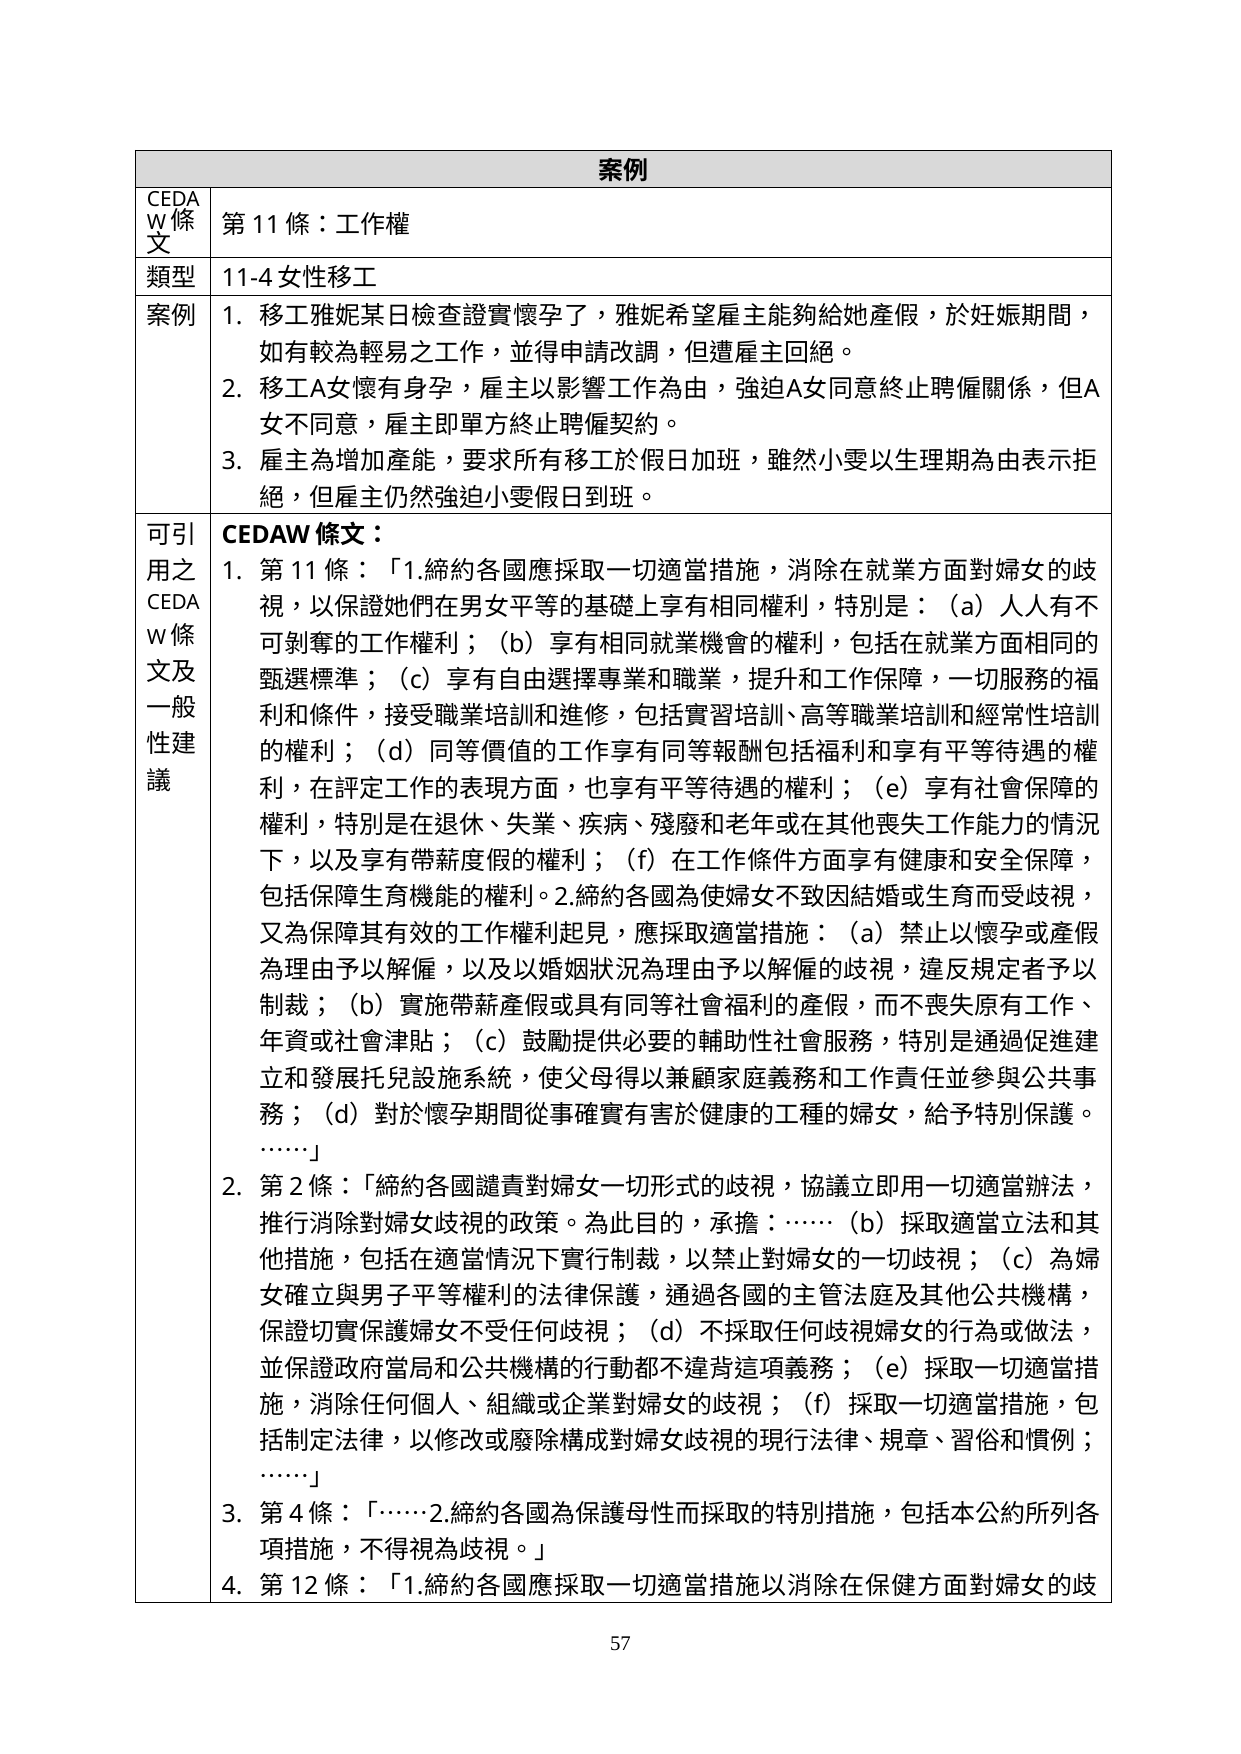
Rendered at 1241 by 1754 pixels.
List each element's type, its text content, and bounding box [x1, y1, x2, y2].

table_cell 案例 [136, 296, 210, 513]
table_cell 第11條：工作權 [211, 188, 1111, 257]
table_cell 可引用之CEDAW條文及一般性建議 [136, 514, 210, 1602]
table_cell CEDAW條文 [136, 188, 210, 257]
table_cell 類型 [136, 258, 210, 295]
table_cell 移工雅妮某日檢查證實懷孕了，雅妮希望雇主能夠給她產假，於妊娠期間，如有較為輕易之工作，並得申請改調，但遭雇主回絕。 移工A女懷有身孕，雇主以影響工作為由，強迫A女同意終止聘僱關係，但A女不同意，雇主即單方終止聘僱契約。 雇主為增加產能，要求所有移工於假日加班，雖然小雯以生理期為由表示拒絕，但雇主仍然強迫小雯假日到班。 [211, 296, 1111, 513]
table_header 案例 [136, 151, 1111, 187]
table_cell 11-4女性移工 [211, 258, 1111, 295]
table_cell CEDAW條文： 第11條：「1.締約各國應採取一切適當措施，消除在就業方面對婦女的歧視，以保證她們在男女平等的基礎上享有相同權利，特別是：（a）人人有不可剝奪的工作權利；（b）享有相同就業機會的權利，包括在就業方面相同的甄選標準；（c）享有自由選擇專業和職業，提升和工作保障，一切服務的福利和條件，接受職業培訓和進修，包括實習培訓、高等職業培訓和經常性培訓的權利；（d）同等價值的工作享有同等報酬包括福利和享有平等待遇的權利，在評定工作的表現方面，也享有平等待遇的權利；（e）享有社會保障的權利，特別是在退休、失業、疾病、殘廢和老年或在其他喪失工作能力的情況下，以及享有帶薪度假的權利；（f）在工作條件方面享有健康和安全保障，包括保障生育機能的權利。2.締約各國為使婦女不致因結婚或生育而受歧視，又為保障其有效的工作權利起見，應採取適當措施：（a）禁止以懷孕或產假為理由予以解僱，以及以婚姻狀況為理由予以解僱的歧視，違反規定者予以制裁；（b）實施帶薪產假或具有同等社會福利的產假，而不喪失原有工作、年資或社會津貼；（c）鼓勵提供必要的輔助性社會服務，特別是通過促進建立和發展托兒設施系統，使父母得以兼顧家庭義務和工作責任並參與公共事務；（d）對於懷孕期間從事確實有害於健康的工種的婦女，給予特別保護。……」 第2條：「締約各國譴責對婦女一切形式的歧視，協議立即用一切適當辦法，推行消除對婦女歧視的政策。為此目的，承擔：……（b）採取適當立法和其他措施，包括在適當情況下實行制裁，以禁止對婦女的一切歧視；（c）為婦女確立與男子平等權利的法律保護，通過各國的主管法庭及其他公共機構，保證切實保護婦女不受任何歧視；（d）不採取任何歧視婦女的行為或做法，並保證政府當局和公共機構的行動都不違背這項義務；（e）採取一切適當措施，消除任何個人、組織或企業對婦女的歧視；（f）採取一切適當措施，包括制定法律，以修改或廢除構成對婦女歧視的現行法律、規章、習俗和慣例；……」 第4條：「……2.締約各國為保護母性而採取的特別措施，包括本公約所列各項措施，不得視為歧視。」 第12條：「1.締約各國應採取一切適當措施以消除在保健方面對婦女的歧視，保證她們在男女平等的基礎上取得各種包括有關計劃生育的保健服務。2.……締約各國應保證為婦女提供有關懷孕、分娩和產後期間的適當服務……。」 一般性建議： 第19號第9段：「……《公約》所指的歧視，並不限於政府或以政府名義所作的行為（見第2條（e）款、第（f）款和第5條）。例如：《公約》第2條（e）款呼籲締約國採取一切適當措施，以消除任何個人、組織或企業對婦女的歧視。根據一般國際法和具體的人權公約規定，締約國如果沒有盡力防止侵犯權利或調查暴力行為，並施以懲罰及提供賠償，也可能為私人行為擔負責任。」 第24號第28段：「敦促其他締約國於報告為遵守第12條所採取的措施時，應認識該條與《公約》中與婦女保健相關的其他條款，包括第5條(b)款：要求締約國確保家庭教育應包括正確瞭解母性的社會功能……；第11條：一部分係關於職場中保護婦女的健康和安全，包括維護生育功能、懷孕期間不擔任有害工作的特別保護，以及提供支薪的產假；……」 第24號第31段：「締約國且應：(a)將性別觀點置於影響婦女保健各項政策和方案的核心，並使婦女參與規劃、實施和監測此類政策和方案，為婦女提供健康服務；(b)確保消除妨礙婦女獲得保健服務、教育和資訊的所有因素，包括在性和生育健康領域；…… (d)由公眾、非政府組織和私人機構監督對婦女提供的保健服務，確保機會和服務質量均等；(e)要求各項保健服務尊重婦女人權，包括自主權、隱私權、保密權、知情同意權和選擇權；……」 第25號第7段：「首先，締約國有義務確保其法律沒有直接或間接歧視婦女的內容，並透過法庭及制裁，與其他補救辦法，確保婦女在公共和私人領域皆不受到政府單位、司法機構、機關、企業或私人的歧視。其次，締約國有義務藉由實行 具體、有效的政策和方案，改善婦女的實際狀況。第三，締約國有義務處理普遍的性別關係和基於性別的刻板印象，此不僅透過個人行為且在法律、立法、社會結構和機構中，皆對婦女產生影響。」 第25號第12段：「某些婦女族群除受性別歧視外，還基於種族、族裔或宗教、身心障礙、年齡、階級、種姓或其它多種形式的因素而受到歧視。此類多重歧視首先可能影響該族群的婦女，也可能在不同程度上或以不同方式影響到男性。締約國可能需要採取具體的暫行特別措施，消除對婦女的多重歧視及其對婦女產生的複合負面影響。」 第26號第18段：「對懷孕的歧視可能尤為嚴重。女性移工可能面臨以下情況：強制驗孕，若為陽性就被驅逐出境；強制墮胎、或當危及孕婦甚至是遭受性攻擊後，無法享有安全生育健康和墮胎服務；沒有產假或產假不足，也無任何福利以及負擔得起的產科護理，造成嚴重的健康風險。女性移工如被發現懷孕可能會被開除，有時則導致非正常移民身分和被驅逐出境。」 第26號第26段：「移徙婦女於此工作的締約國，應採取一切適當措施，確保女性移工，包括在其社區內不受歧視並享有平等權利。應採取的措施，包括但不限於下列各項：(a)……締約國應立即廢除對婦女移徙的禁令和歧視性限制。締約國應確保本國簽證制度不間接歧視婦女，允許女性移工不受限制地受雇於某些以男性為主的工作類別，也不把某些以女性為主的職業排除在簽證制度之外；……(b)締約國應確保憲法、民法以及勞工法為女性移工提供與本國所有勞動者相同的權利和保護，包括組織權和自由結社權。締約國應確保女性移工的契約具有法律效力。特別在於應確保以女性移工為主的職業，如家務工作和某些形式的娛樂工作，都受到勞動法的保障，包括工資和工時法規、健康和安全守則，以及假日和休假條例。該等法律應包括監督女性移工工作場所條件的機制，尤其是在以她們為主的工作類別(第2(a)、(f)和11條)；(c)……締約國應確保女性移工於其權利受侵犯時，有能力獲得補救。具體措施包括但不限於以下各項(第2(c)、(f)條)：(i)頒布和執行相關法律和條例，包括適當的法律補救措施和申訴機制，並建立便於使用的爭端解決機制，保護具備證照與無證女性移工免於遭受歧視或基於性別的剝削和虐待；……(g)締約國應為相關公立和私人職業介紹所、雇主以及刑事司法官員、國境警察、移民署、社會服務及保健人員等義務舉辦的提升意識課程，講授女性移工的權利，並展開具有性別敏感度的訓練(第3條)；(h)締約國應通過法規並設立監測系統，以確保招聘人員和雇主尊重所有女性移工的權利。締約國應密切監測職業介紹所，並對其暴力、脅迫、欺騙或剝削行為予以起訴(第2(e)條)；(i)締約國應確保為女性移工提供語言和文化上適當且具備性別敏感度的服務，……」 第28號第9段：「根據第2 條，締約國必須履行其在《公約》之下所有的法律義務，尊重、保護並實現婦女不受歧視和享有平等的權利。尊重的義務，係要求締約國避免透過制訂法律、政策、規章、方案、行政程序和體制結構等方式，直接或間接導致剝奪婦女享有在公民、政治、經濟、社會和文化方面的平等權利。保護的義務，係要求締約國保護婦女免受私人行為者的歧視，並採取步驟，直接針對消除主張某一性別低於或高於另一性別的偏見、習俗和所有其他慣例，以及對男性和婦女在社會功能的刻板觀念。實現的義務，係要求締約國採取各種步驟，保證男女在法律和在實際上享有平等權利，包括根據《公約》第4 條第1 項和第25 號一般性建議，酌情採取暫行特別措施。此涉及手段、行為及結果義務。締約國應考量必須履行對所有婦女的法律義務，以滿足婦女的具體需要為目標，制訂公共政策、方案和體制框架，使婦女得立於和男性平等的基礎上充分發揮潛力。」 第28號第16段:「締約國有義務尊重、保護和實現婦女不受歧視的權利，確保婦女的發展和進步，以改善其處境，實現法律、事實或實質的男女平等。締約國應確保不對婦女實施直接或間接歧視。對婦女的直接歧視，包括明顯以性或性別差異為由，實施區別待遇。對婦女的間接歧視，係指法律、政策、方案或做法看似對男性和女性並無偏頗，但實際上造成歧視婦女的效果。因為明顯中性的措施並未考慮原本存在的不平等狀況。此外，因為不承認歧視的結構、歷史模式，以及男女之間不平等的權力關係，可能使現有的不平等狀況因間接歧視更為惡化。」 第28號第17段：「締約國亦有義務確保婦女於公私領域皆不受政府當局、司法機構、組織、企業或私人的歧視。應酌情透過法庭和其他公共機構，以制裁和補救的方式提供保護。締約國應確保所有的政府部門和機構，充分認識平等原則，禁止基於性和性別的歧視，並制訂和實施該方面的適當培訓和宣傳方案。」 第28號第18段：「……以性和性別為由而對婦女的歧視，與其他影響婦女的因素息息相關，如：種族、族裔、宗教或信仰、健康狀況、年齡、階級、種姓、性取向和性別認同等。……締約國必須從法律上承認該等交叉形式的歧視，以及對婦女的相關綜合負面影響，並禁止此類歧視。締約國亦需制訂和實施消除此類歧視的政策和方案，包括根據《公約》第4條第1項和第25號一般性建議，酌情採取暫行特別措施。」 第28號第32段：「第2條(b)款規定締約國有義務確保禁止歧視，以及當促進男女平等的法律，因違反《公約》的行為使婦女受到歧視提供適當的補救辦法……。」 第28號第34段：「締約國必須確保婦女得以援引平等原則，作為當公務人員或私人行為違反《公約》而為歧視行為時，提出起訴的依據。締約國還必須確保婦女能夠及時利用可負擔及可獲得的補救辦法，於必要時提供法律援助，由獨立的主管法院或法庭進行公正審訊，妥善處理其投訴。……」 第28號第36段：「第2條(e)款規定締約國有義務消除任何公共或私人行為對婦女造成歧視。可能被視為適當的措施種類者，不限於憲法或立法。締約國應採取措施，確保實際真正消除對婦女的歧視，實現男女平等。這些措施應：確保婦女能夠對侵犯其《公約》權利的行為提出告訴，並獲得有效的補救辦法；積極吸納婦女參與措施的制訂和實施；確保政府在國內的責信；透過系統和社區的力量促進教育，支援《公約》目標的實現；鼓勵人權和婦女非政府組織展開工作；設立必要的國家人權機構或其他機制；提供適當的行政和資金支持，以確保所採取的措施使婦女實際生活發生真正改變。締約國承諾在與男性平等的基礎上，提供對婦女權利的法律保護，確保透過法院和其他公共機構，有效保護婦女免受任何歧視，及採取一切適當措施，消除任何個人、組織或企業對婦女的歧視；該等義務也適用於在海外從事業務的國家行為。」 [211, 514, 1111, 1602]
